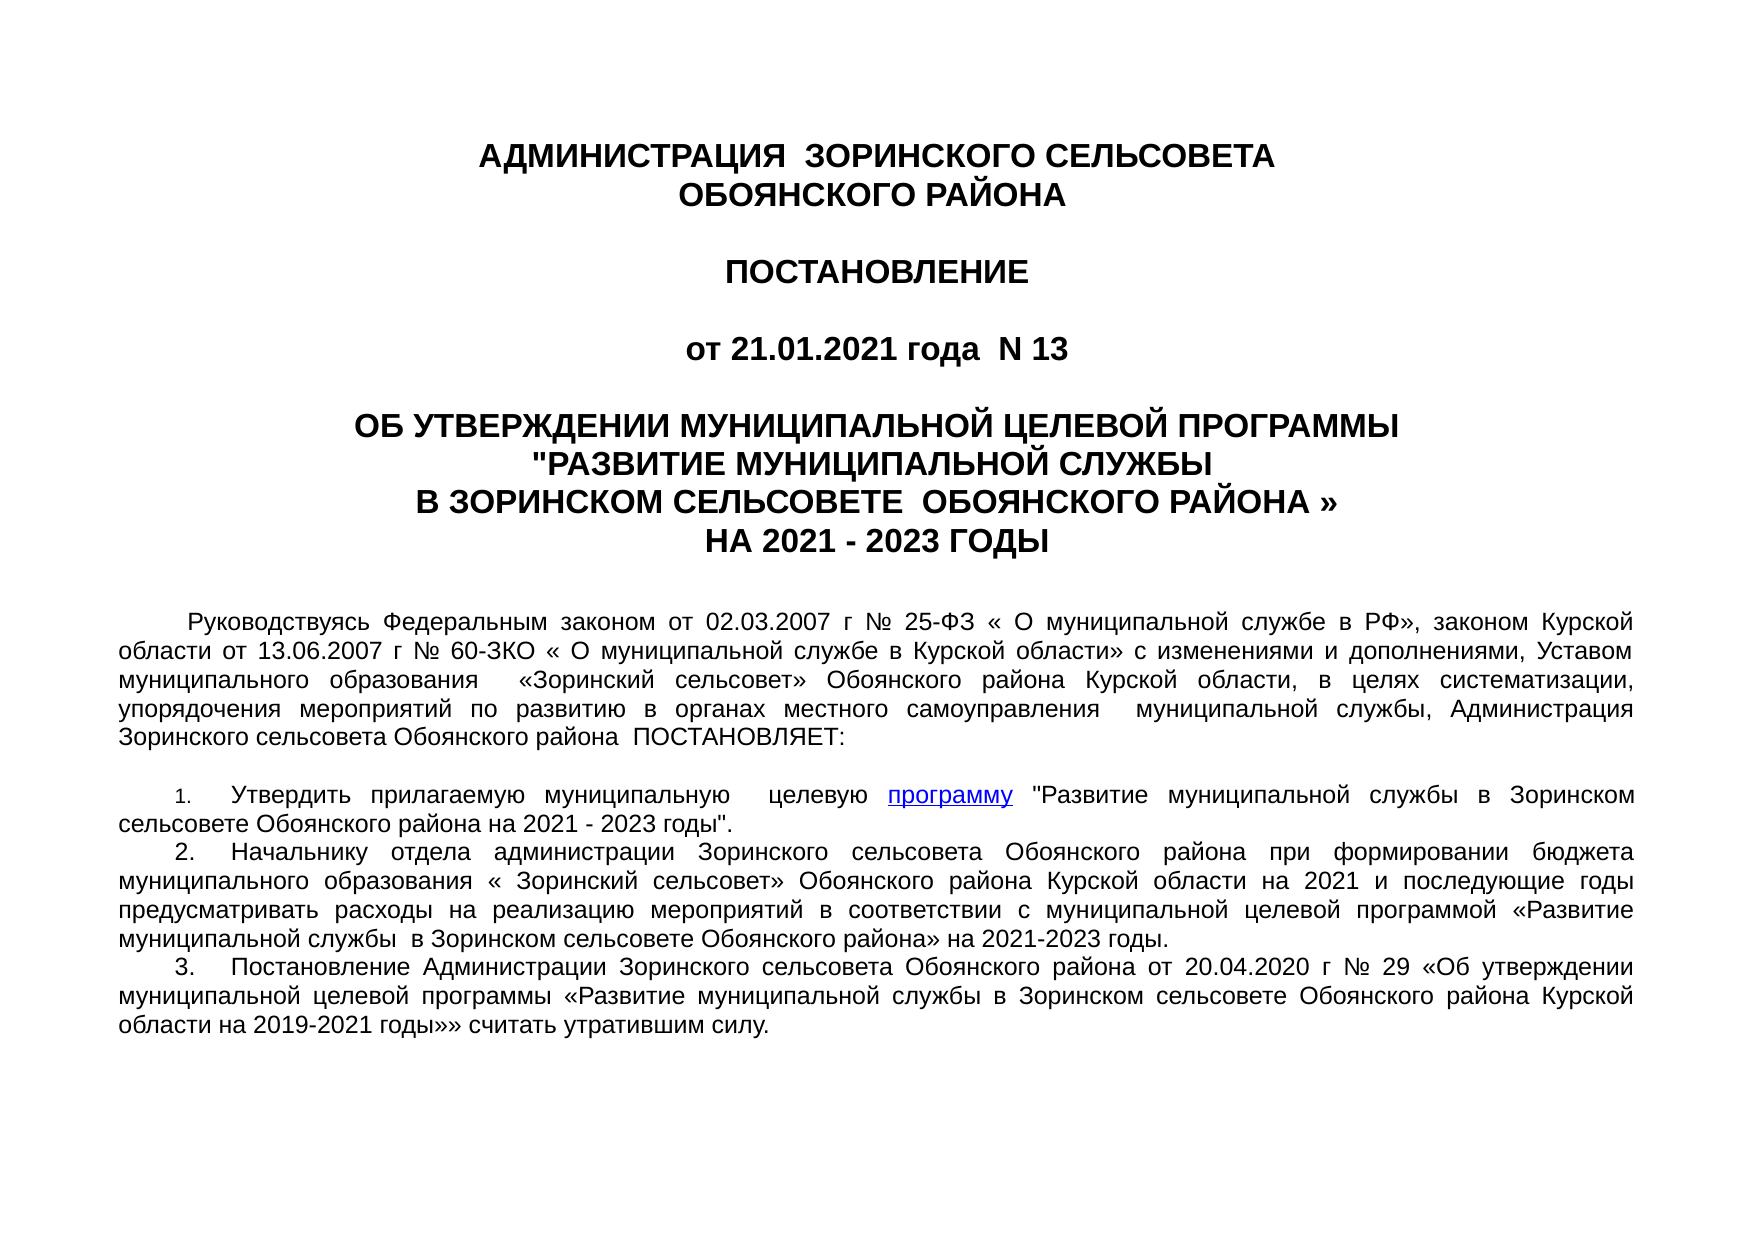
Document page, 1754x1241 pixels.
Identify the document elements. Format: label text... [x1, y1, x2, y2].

title В ЗОРИНСКОМ СЕЛЬСОВЕТЕ ОБОЯНСКОГО РАЙОНА » [118, 482, 1636, 521]
list Начальнику отдела администрации Зоринского сельсовета Обоянского района при формировании бюджета муниципального образования « Зоринский сельсовет» Обоянского района Курской области на 2021 и последующие годы предусматривать расходы на реализацию мероприятий в соответствии с муниципальной целевой программой «Развитие муниципальной службы в Зоринском сельсовете Обоянского района» на 2021-2023 годы. [118, 837, 1636, 952]
title от 21.01.2021 года N 13 [118, 329, 1636, 367]
title НА 2021 - 2023 ГОДЫ [118, 521, 1636, 559]
list Утвердить прилагаемую муниципальную целевую программу "Развитие муниципальной службы в Зоринском сельсовете Обоянского района на 2021 - 2023 годы". [118, 780, 1636, 837]
text Руководствуясь Федеральным законом от 02.03.2007 г № 25-ФЗ « О муниципальной службе в РФ», законом Курской области от 13.06.2007 г № 60-ЗКО « О муниципальной службе в Курской области» с изменениями и дополнениями, Уставом муниципального образования «Зоринский сельсовет» Обоянского района Курской области, в целях систематизации, упорядочения мероприятий по развитию в органах местного самоуправления муниципальной службы, Администрация Зоринского сельсовета Обоянского района ПОСТАНОВЛЯЕТ: [118, 607, 1636, 751]
title ОБОЯНСКОГО РАЙОНА [118, 175, 1636, 213]
title АДМИНИСТРАЦИЯ ЗОРИНСКОГО СЕЛЬСОВЕТА [118, 137, 1636, 175]
title "РАЗВИТИЕ МУНИЦИПАЛЬНОЙ СЛУЖБЫ [118, 444, 1636, 482]
list Постановление Администрации Зоринского сельсовета Обоянского района от 20.04.2020 г № 29 «Об утверждении муниципальной целевой программы «Развитие муниципальной службы в Зоринском сельсовете Обоянского района Курской области на 2019-2021 годы»» считать утратившим силу. [118, 952, 1636, 1038]
title ОБ УТВЕРЖДЕНИИ МУНИЦИПАЛЬНОЙ ЦЕЛЕВОЙ ПРОГРАММЫ [118, 406, 1636, 444]
title ПОСТАНОВЛЕНИЕ [118, 252, 1636, 290]
